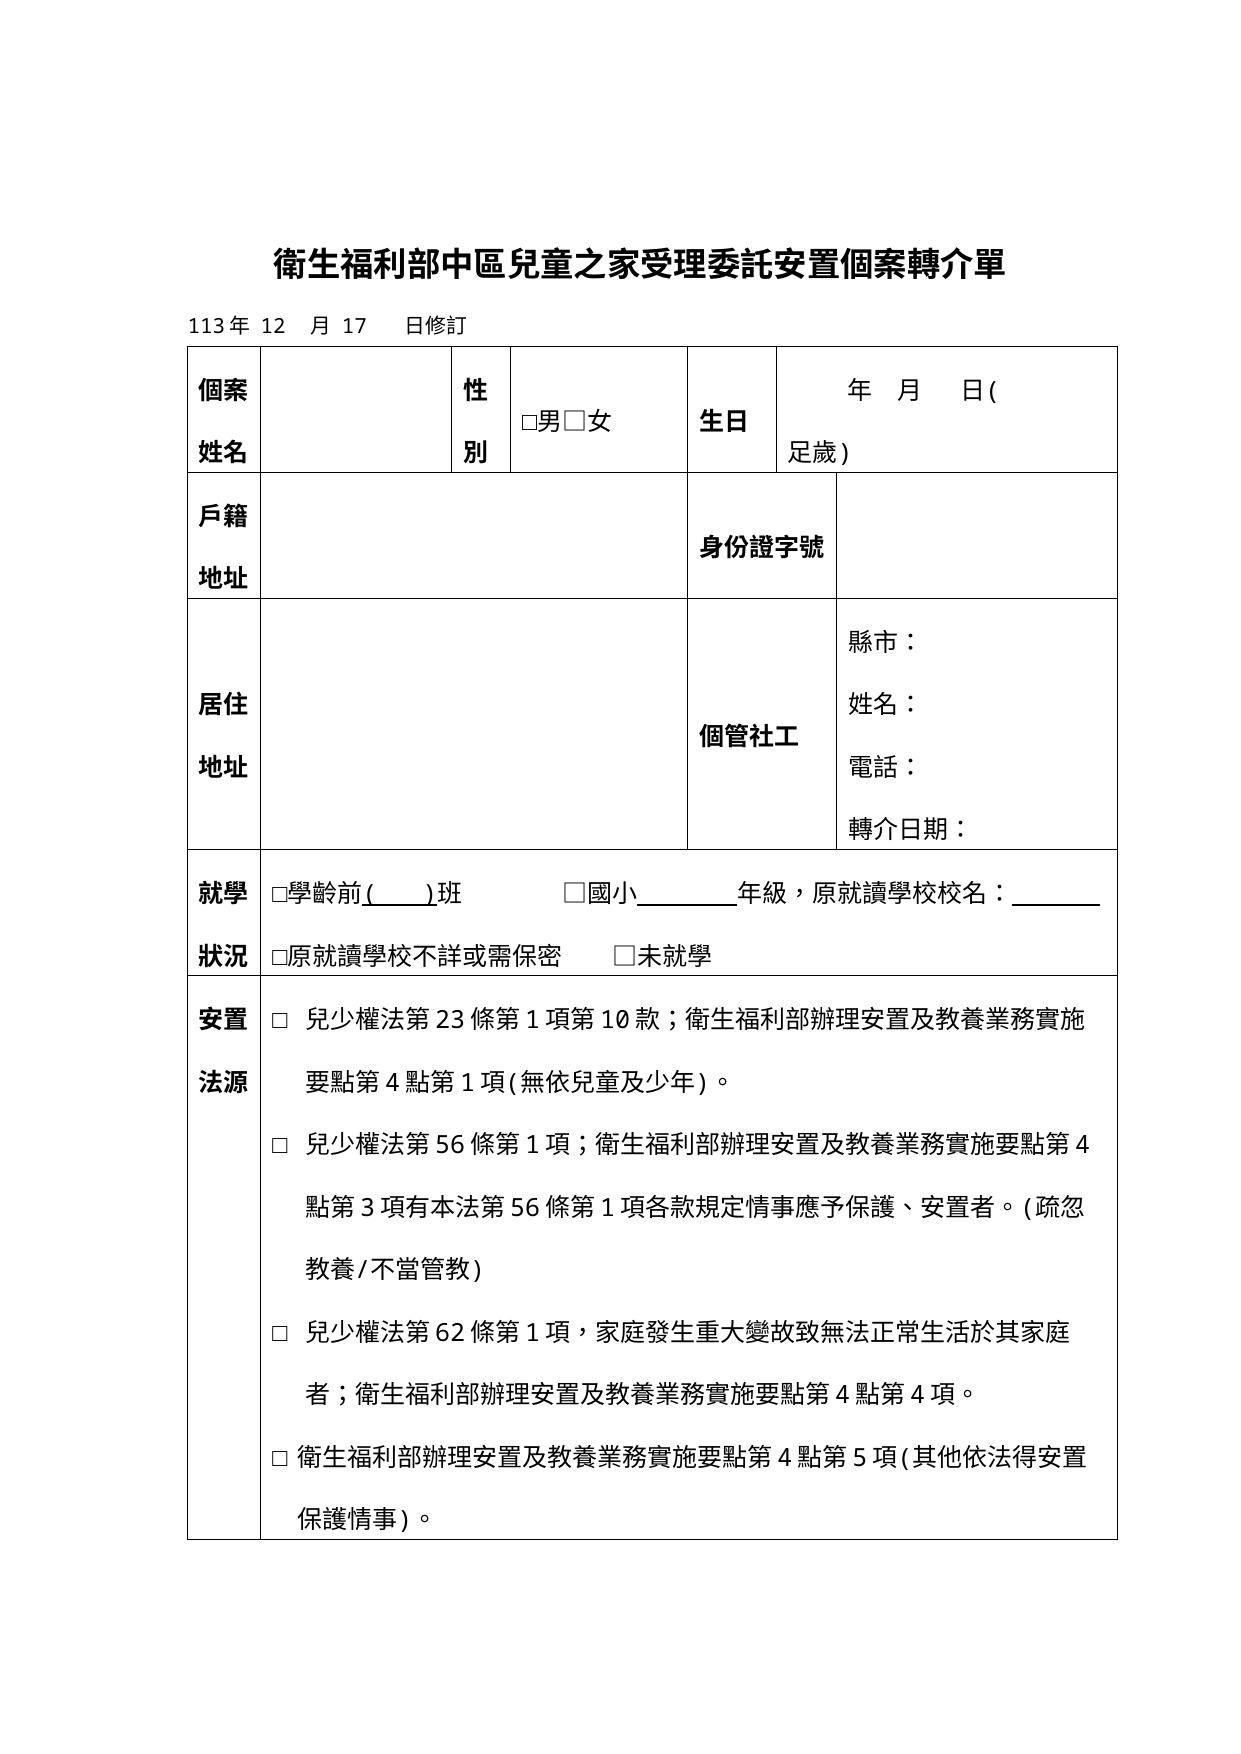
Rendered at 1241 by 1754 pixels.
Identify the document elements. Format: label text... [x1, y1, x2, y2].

table_cell 個管社工 [688, 599, 836, 849]
subtitle 衛生福利部中區兒童之家受理委託安置個案轉介單 [187, 221, 1093, 283]
table_cell [1166, 472, 1210, 598]
table_cell [837, 473, 1117, 598]
table_cell 戶籍 地址 [188, 473, 260, 598]
table_cell 就學 狀況 [188, 850, 260, 975]
table_cell [261, 473, 687, 598]
table_header [261, 347, 451, 472]
table_header 個案 姓名 [188, 347, 260, 472]
table_cell 縣市： 姓名： 電話： 轉介日期： [837, 599, 1117, 849]
table_header [1118, 346, 1210, 472]
table_header 年 月 日( 足歲) [777, 347, 1117, 472]
table_cell [1118, 598, 1166, 849]
text 113年 12 月 17 日修訂 [187, 283, 1093, 346]
table_cell 安置 法源 [188, 976, 260, 1538]
table_header 性別 [452, 347, 510, 472]
table_cell 兒少權法第23條第1項第10款；衛生福利部辦理安置及教養業務實施要點第4點第1項(無依兒童及少年)。 兒少權法第56條第1項；衛生福利部辦理安置及教養業務實施要點第4點第3項有本法第56條第1項各款規定情事應予保護、安置者。(疏忽教養/不當管教) 兒少權法第62條第1項，家庭發生重大變故致無法正常生活於其家庭者；衛生福利部辦理安置及教養業務實施要點第4點第4項。 衛生福利部辦理安置及教養業務實施要點第4點第5項(其他依法得安置保護情事)。 [261, 976, 1117, 1538]
table_cell 身份證字號 [688, 473, 836, 598]
table_cell [1166, 598, 1210, 849]
table_cell 居住 地址 [188, 599, 260, 849]
table_cell □學齡前( )班 □國小 年級，原就讀學校校名： □原就讀學校不詳或需保密 □未就學 [261, 850, 1117, 975]
table_cell [1118, 472, 1166, 598]
table_header 生日 [688, 347, 776, 472]
table_cell [1118, 975, 1166, 1538]
table_cell [1166, 975, 1210, 1538]
table_cell [1166, 849, 1210, 975]
table_cell [261, 599, 687, 849]
table_header □男□女 [511, 347, 687, 472]
table_cell [1118, 849, 1166, 975]
